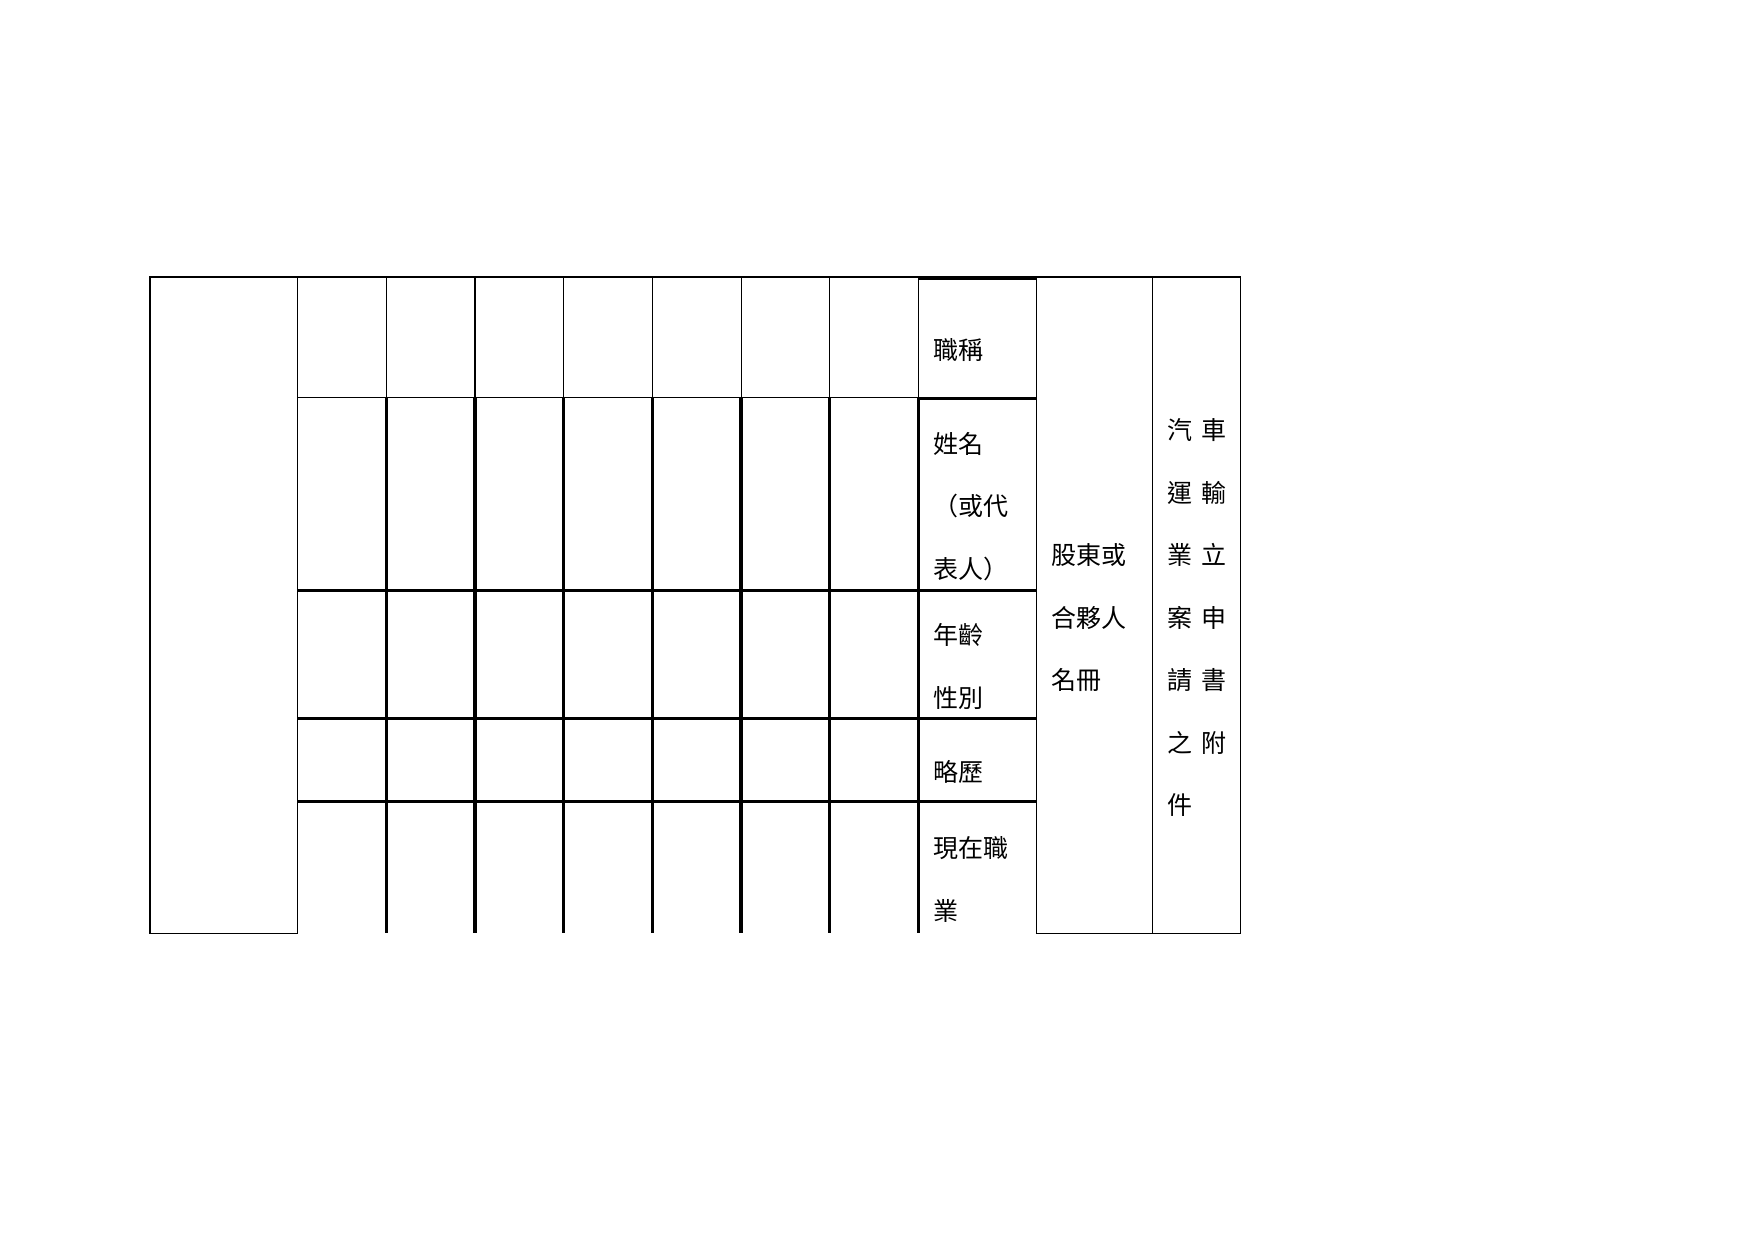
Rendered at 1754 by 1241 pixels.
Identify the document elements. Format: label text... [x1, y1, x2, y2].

table_header [476, 278, 563, 397]
table_cell [477, 592, 562, 717]
table_header 職稱 [919, 280, 1036, 397]
table_header [653, 278, 741, 397]
table_cell [654, 592, 739, 717]
table_cell [388, 398, 473, 589]
table_cell [298, 720, 385, 800]
table_cell [743, 592, 828, 717]
table_cell [565, 803, 651, 932]
table_cell [477, 398, 562, 589]
table_cell [477, 803, 562, 932]
table_cell [565, 398, 651, 589]
table_cell [831, 803, 917, 932]
table_header [387, 278, 474, 397]
table_header 汽車運輸業立案申請書之附件 [1153, 278, 1240, 932]
table_cell [388, 720, 473, 800]
table_cell [298, 398, 385, 589]
table_header [151, 278, 297, 932]
table_cell [743, 803, 828, 932]
table_cell [654, 803, 739, 932]
table_cell [388, 803, 473, 932]
table_header [830, 278, 918, 397]
table_cell [831, 398, 917, 589]
table_header [742, 278, 829, 397]
table_cell 姓名 （或代表人） [920, 400, 1036, 589]
table_cell [654, 720, 739, 800]
table_cell [831, 592, 917, 717]
table_header [564, 278, 652, 397]
table_cell 略歷 [920, 720, 1036, 800]
table_cell [743, 398, 828, 589]
table_cell [654, 398, 739, 589]
table_cell 現在職業 [920, 803, 1036, 932]
table_cell [565, 720, 651, 800]
table_cell [477, 720, 562, 800]
table_header 股東或合夥人名冊 [1037, 278, 1152, 932]
table_cell [565, 592, 651, 717]
table_cell [298, 592, 385, 717]
table_cell [298, 803, 385, 932]
table_cell 年齡 性別 [920, 592, 1036, 717]
table_header [298, 278, 386, 397]
table_cell [743, 720, 828, 800]
table_cell [388, 592, 473, 717]
table_cell [831, 720, 917, 800]
